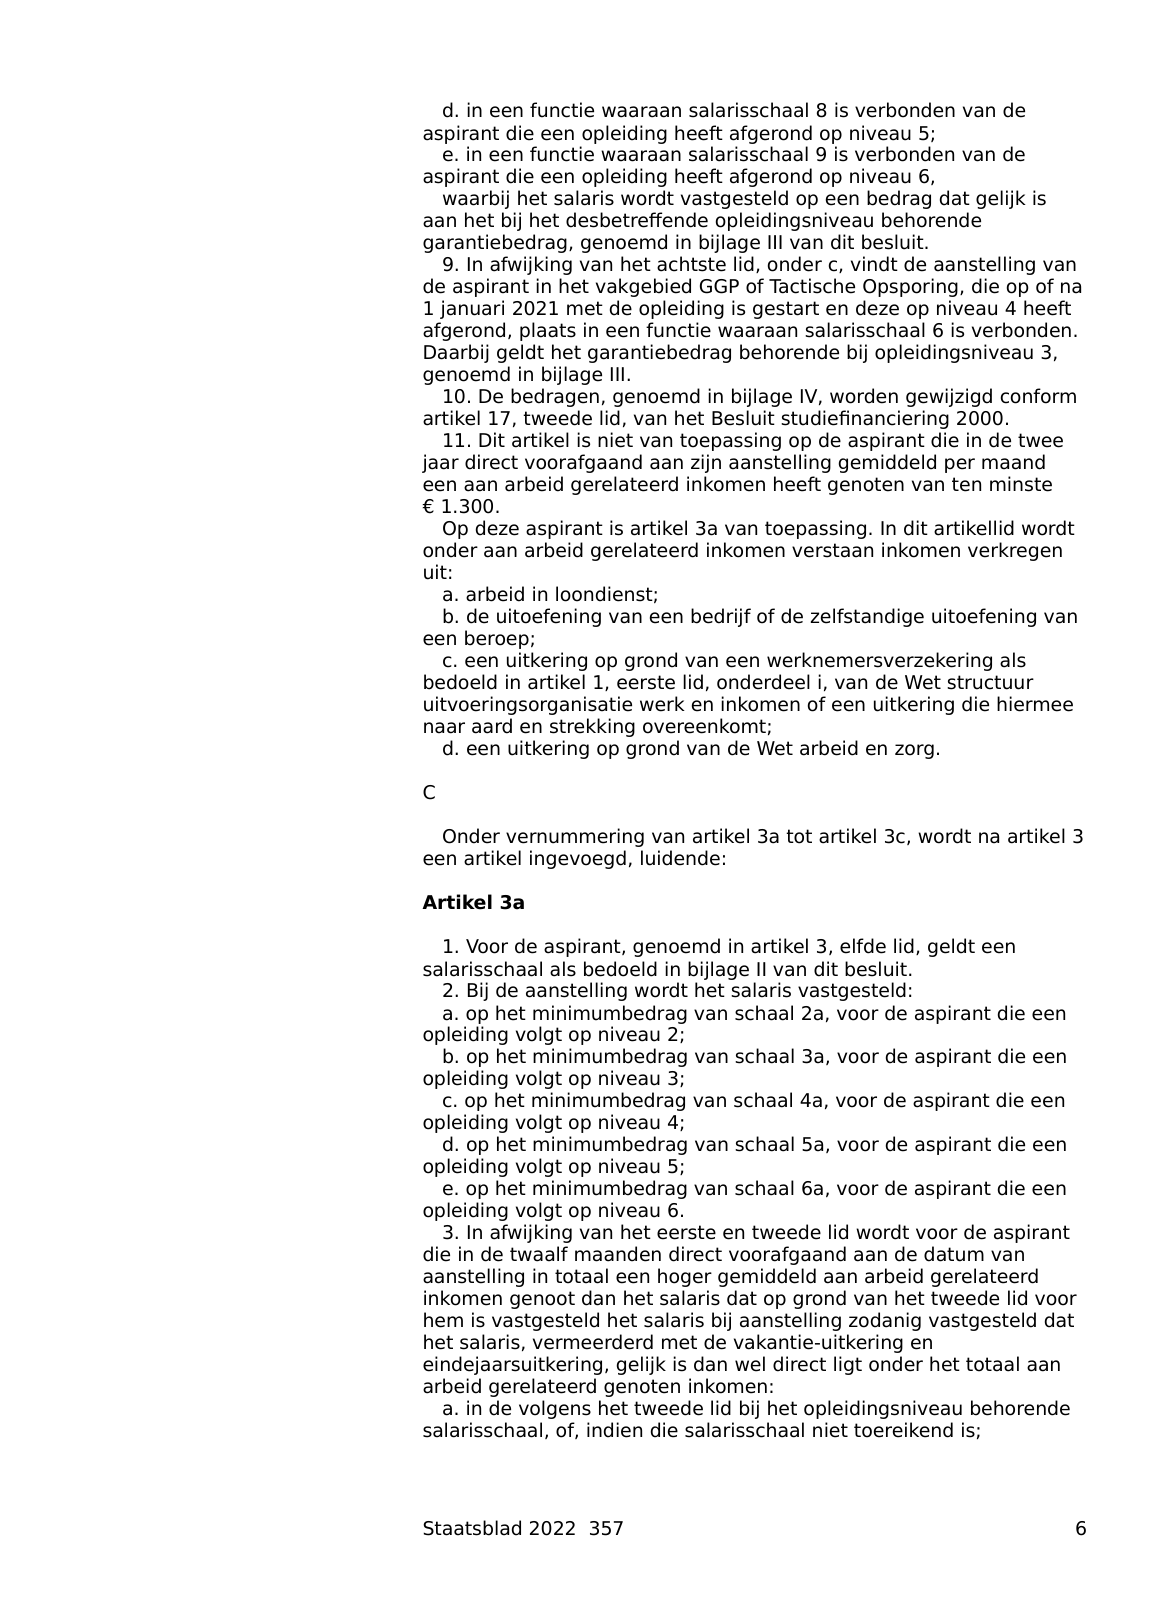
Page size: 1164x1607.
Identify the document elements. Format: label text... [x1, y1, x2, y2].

text a. op het minimumbedrag van schaal 2a, voor de aspirant die een opleiding volgt op niveau 2; [422, 1002, 1087, 1046]
text c. op het minimumbedrag van schaal 4a, voor de aspirant die een opleiding volgt op niveau 4; [422, 1090, 1087, 1134]
text e. in een functie waaraan salarisschaal 9 is verbonden van de aspirant die een opleiding heeft afgerond op niveau 6, [422, 144, 1087, 188]
text 2. Bij de aanstelling wordt het salaris vastgesteld: [422, 980, 1087, 1002]
text d. een uitkering op grond van de Wet arbeid en zorg. [422, 738, 1087, 760]
text 11. Dit artikel is niet van toepassing op de aspirant die in de twee jaar direct voorafgaand aan zijn aanstelling gemiddeld per maand een aan arbeid gerelateerd inkomen heeft genoten van ten minste € 1.300. [422, 430, 1087, 518]
subtitle Artikel 3a [422, 892, 1087, 914]
text 9. In afwijking van het achtste lid, onder c, vindt de aanstelling van de aspirant in het vakgebied GGP of Tactische Opsporing, die op of na 1 januari 2021 met de opleiding is gestart en deze op niveau 4 heeft afgerond, plaats in een functie waaraan salarisschaal 6 is verbonden. Daarbij geldt het garantiebedrag behorende bij opleidingsniveau 3, genoemd in bijlage III. [422, 254, 1087, 386]
text a. arbeid in loondienst; [422, 584, 1087, 606]
text C [422, 782, 1087, 804]
text d. op het minimumbedrag van schaal 5a, voor de aspirant die een opleiding volgt op niveau 5; [422, 1134, 1087, 1178]
text b. de uitoefening van een bedrijf of de zelfstandige uitoefening van een beroep; [422, 606, 1087, 650]
text Op deze aspirant is artikel 3a van toepassing. In dit artikellid wordt onder aan arbeid gerelateerd inkomen verstaan inkomen verkregen uit: [422, 518, 1087, 584]
text 10. De bedragen, genoemd in bijlage IV, worden gewijzigd conform artikel 17, tweede lid, van het Besluit studiefinanciering 2000. [422, 386, 1087, 430]
text e. op het minimumbedrag van schaal 6a, voor de aspirant die een opleiding volgt op niveau 6. [422, 1178, 1087, 1222]
text 3. In afwijking van het eerste en tweede lid wordt voor de aspirant die in de twaalf maanden direct voorafgaand aan de datum van aanstelling in totaal een hoger gemiddeld aan arbeid gerelateerd inkomen genoot dan het salaris dat op grond van het tweede lid voor hem is vastgesteld het salaris bij aanstelling zodanig vastgesteld dat het salaris, vermeerderd met de vakantie-uitkering en eindejaarsuitkering, gelijk is dan wel direct ligt onder het totaal aan arbeid gerelateerd genoten inkomen: [422, 1222, 1087, 1398]
text Onder vernummering van artikel 3a tot artikel 3c, wordt na artikel 3 een artikel ingevoegd, luidende: [422, 826, 1087, 870]
text 1. Voor de aspirant, genoemd in artikel 3, elfde lid, geldt een salarisschaal als bedoeld in bijlage II van dit besluit. [422, 936, 1087, 980]
text d. in een functie waaraan salarisschaal 8 is verbonden van de aspirant die een opleiding heeft afgerond op niveau 5; [422, 100, 1087, 144]
text waarbij het salaris wordt vastgesteld op een bedrag dat gelijk is aan het bij het desbetreffende opleidingsniveau behorende garantiebedrag, genoemd in bijlage III van dit besluit. [422, 188, 1087, 254]
text a. in de volgens het tweede lid bij het opleidingsniveau behorende salarisschaal, of, indien die salarisschaal niet toereikend is; [422, 1398, 1087, 1442]
text b. op het minimumbedrag van schaal 3a, voor de aspirant die een opleiding volgt op niveau 3; [422, 1046, 1087, 1090]
text c. een uitkering op grond van een werknemersverzekering als bedoeld in artikel 1, eerste lid, onderdeel i, van de Wet structuur uitvoeringsorganisatie werk en inkomen of een uitkering die hiermee naar aard en strekking overeenkomt; [422, 650, 1087, 738]
